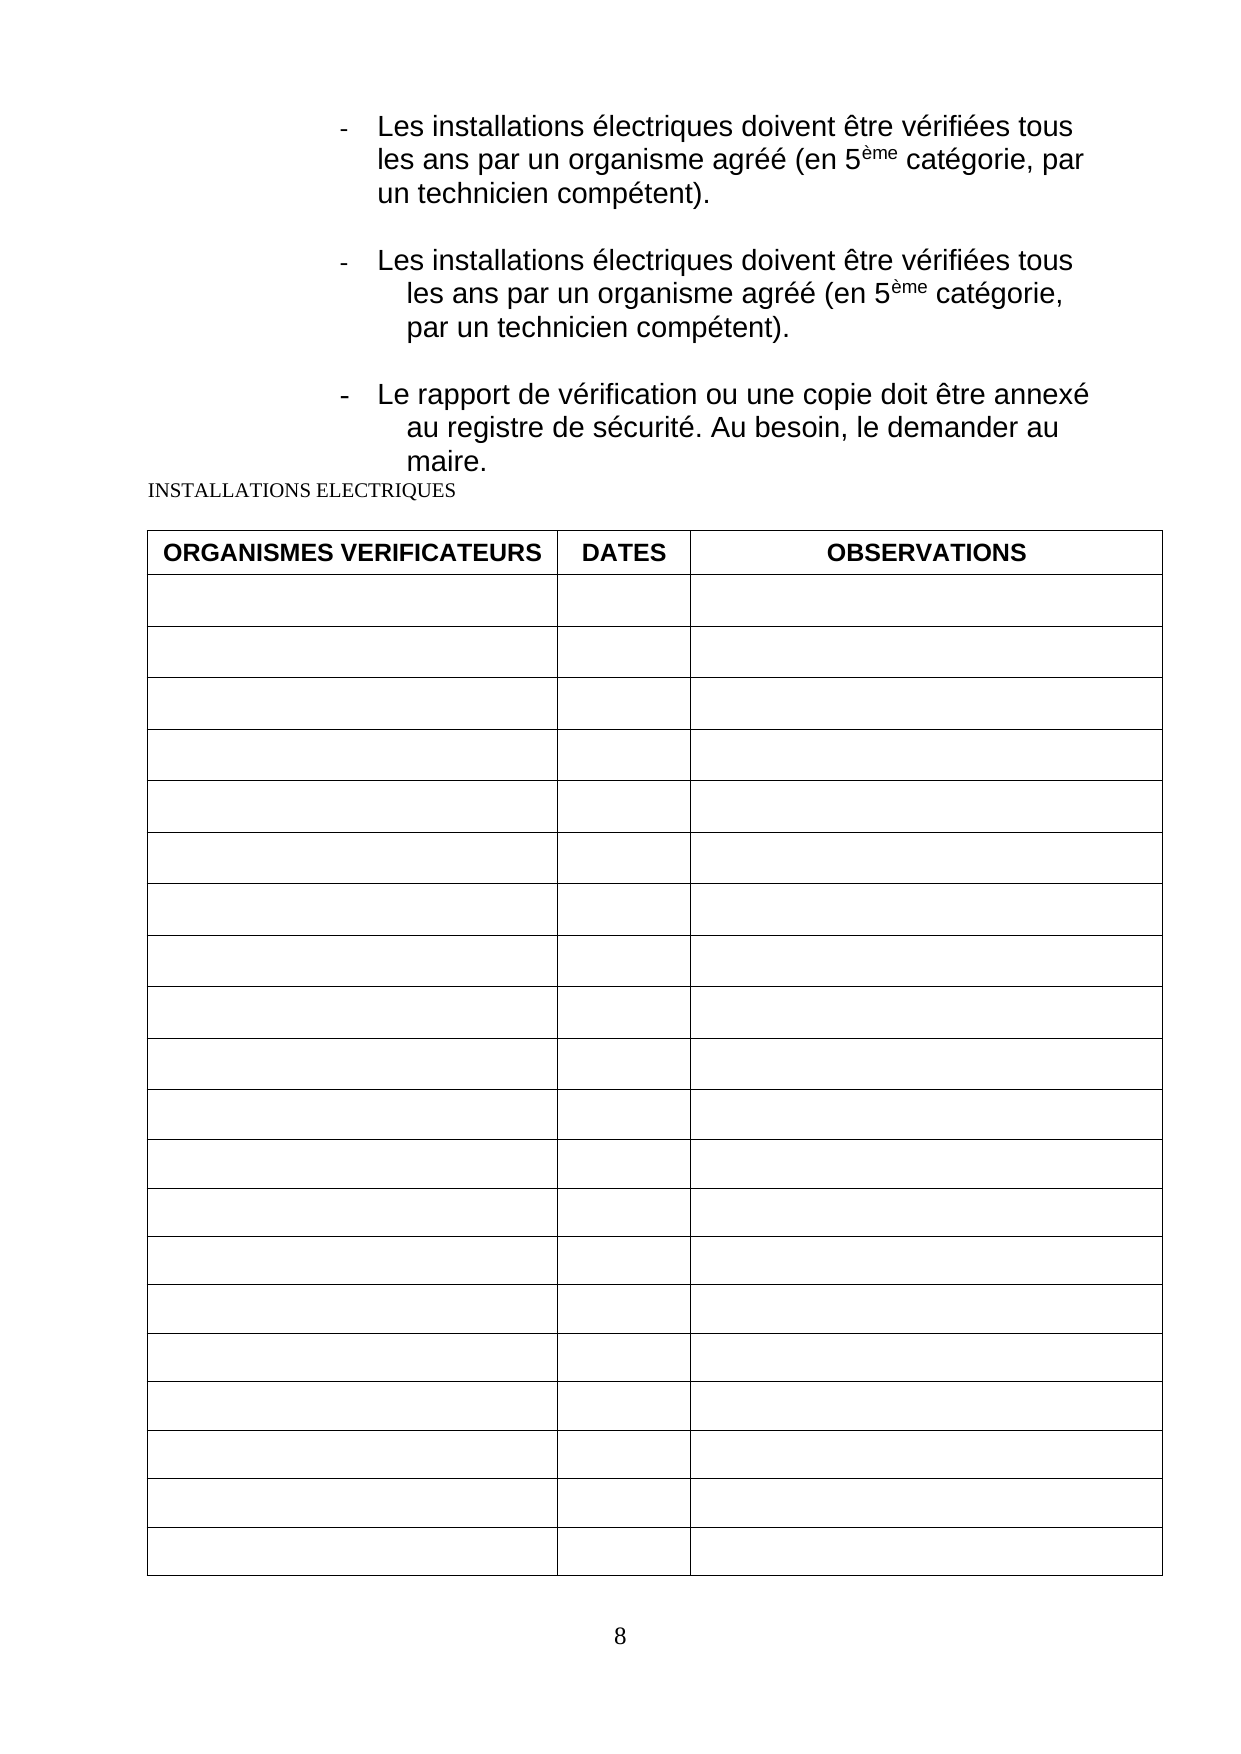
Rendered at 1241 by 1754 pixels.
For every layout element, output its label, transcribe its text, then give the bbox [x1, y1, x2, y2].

table_cell [558, 627, 690, 677]
table_cell [148, 1285, 557, 1333]
table_cell [558, 575, 690, 626]
table_cell [691, 884, 1162, 934]
table_cell [558, 1528, 690, 1575]
table_cell [691, 730, 1162, 780]
table_cell [558, 884, 690, 934]
table_cell [691, 1382, 1162, 1430]
table_cell [148, 627, 557, 677]
table_cell [691, 1431, 1162, 1478]
table_cell [691, 1334, 1162, 1381]
table_cell [558, 1090, 690, 1139]
table_cell [691, 781, 1162, 832]
table_cell [558, 1334, 690, 1381]
table_cell [558, 678, 690, 729]
table_cell [148, 1431, 557, 1478]
table_cell [691, 1090, 1162, 1139]
table_cell [558, 1431, 690, 1478]
table_cell [691, 1285, 1162, 1333]
table_cell [148, 1479, 557, 1527]
table_cell [148, 781, 557, 832]
table_cell [558, 730, 690, 780]
table_cell [691, 1189, 1162, 1236]
table_cell [691, 1237, 1162, 1284]
table_cell [148, 1382, 557, 1430]
table_cell [558, 1039, 690, 1089]
table_cell [148, 833, 557, 883]
table_cell [691, 1039, 1162, 1089]
table_cell [558, 1285, 690, 1333]
table_cell [148, 1039, 557, 1089]
table_cell [558, 833, 690, 883]
table_cell [558, 1237, 690, 1284]
table_cell [148, 936, 557, 986]
table_cell [148, 678, 557, 729]
text INSTALLATIONS ELECTRIQUES [148, 478, 1093, 502]
table_cell [148, 987, 557, 1037]
list Le rapport de vérification ou une copie doit être annexé au registre de sécurité. Au besoin, le demander au maire. [339, 377, 1093, 478]
table_cell [558, 781, 690, 832]
table_header DATES [558, 531, 690, 574]
table_cell [691, 1140, 1162, 1187]
table_cell [691, 936, 1162, 986]
table_cell [148, 1189, 557, 1236]
table_cell [691, 678, 1162, 729]
table_cell [148, 1528, 557, 1575]
table_cell [691, 575, 1162, 626]
table_cell [691, 1528, 1162, 1575]
table_cell [691, 833, 1162, 883]
list Les installations électriques doivent être vérifiées tous les ans par un organisme agréé (en 5ème catégorie, par un technicien compétent). [339, 108, 1093, 209]
table_cell [148, 1090, 557, 1139]
table_cell [558, 936, 690, 986]
table_header ORGANISMES VERIFICATEURS [148, 531, 557, 574]
table_cell [558, 1189, 690, 1236]
table_cell [148, 1237, 557, 1284]
list Les installations électriques doivent être vérifiées tous les ans par un organisme agréé (en 5ème catégorie, par un technicien compétent). [339, 243, 1093, 343]
table_cell [691, 987, 1162, 1037]
table_cell [558, 1479, 690, 1527]
table_cell [691, 627, 1162, 677]
table_cell [558, 1140, 690, 1187]
table_cell [691, 1479, 1162, 1527]
table_header OBSERVATIONS [691, 531, 1162, 574]
table_cell [148, 1140, 557, 1187]
table_cell [148, 1334, 557, 1381]
table_cell [148, 730, 557, 780]
table_cell [148, 884, 557, 934]
table_cell [558, 987, 690, 1037]
table_cell [148, 575, 557, 626]
table_cell [558, 1382, 690, 1430]
